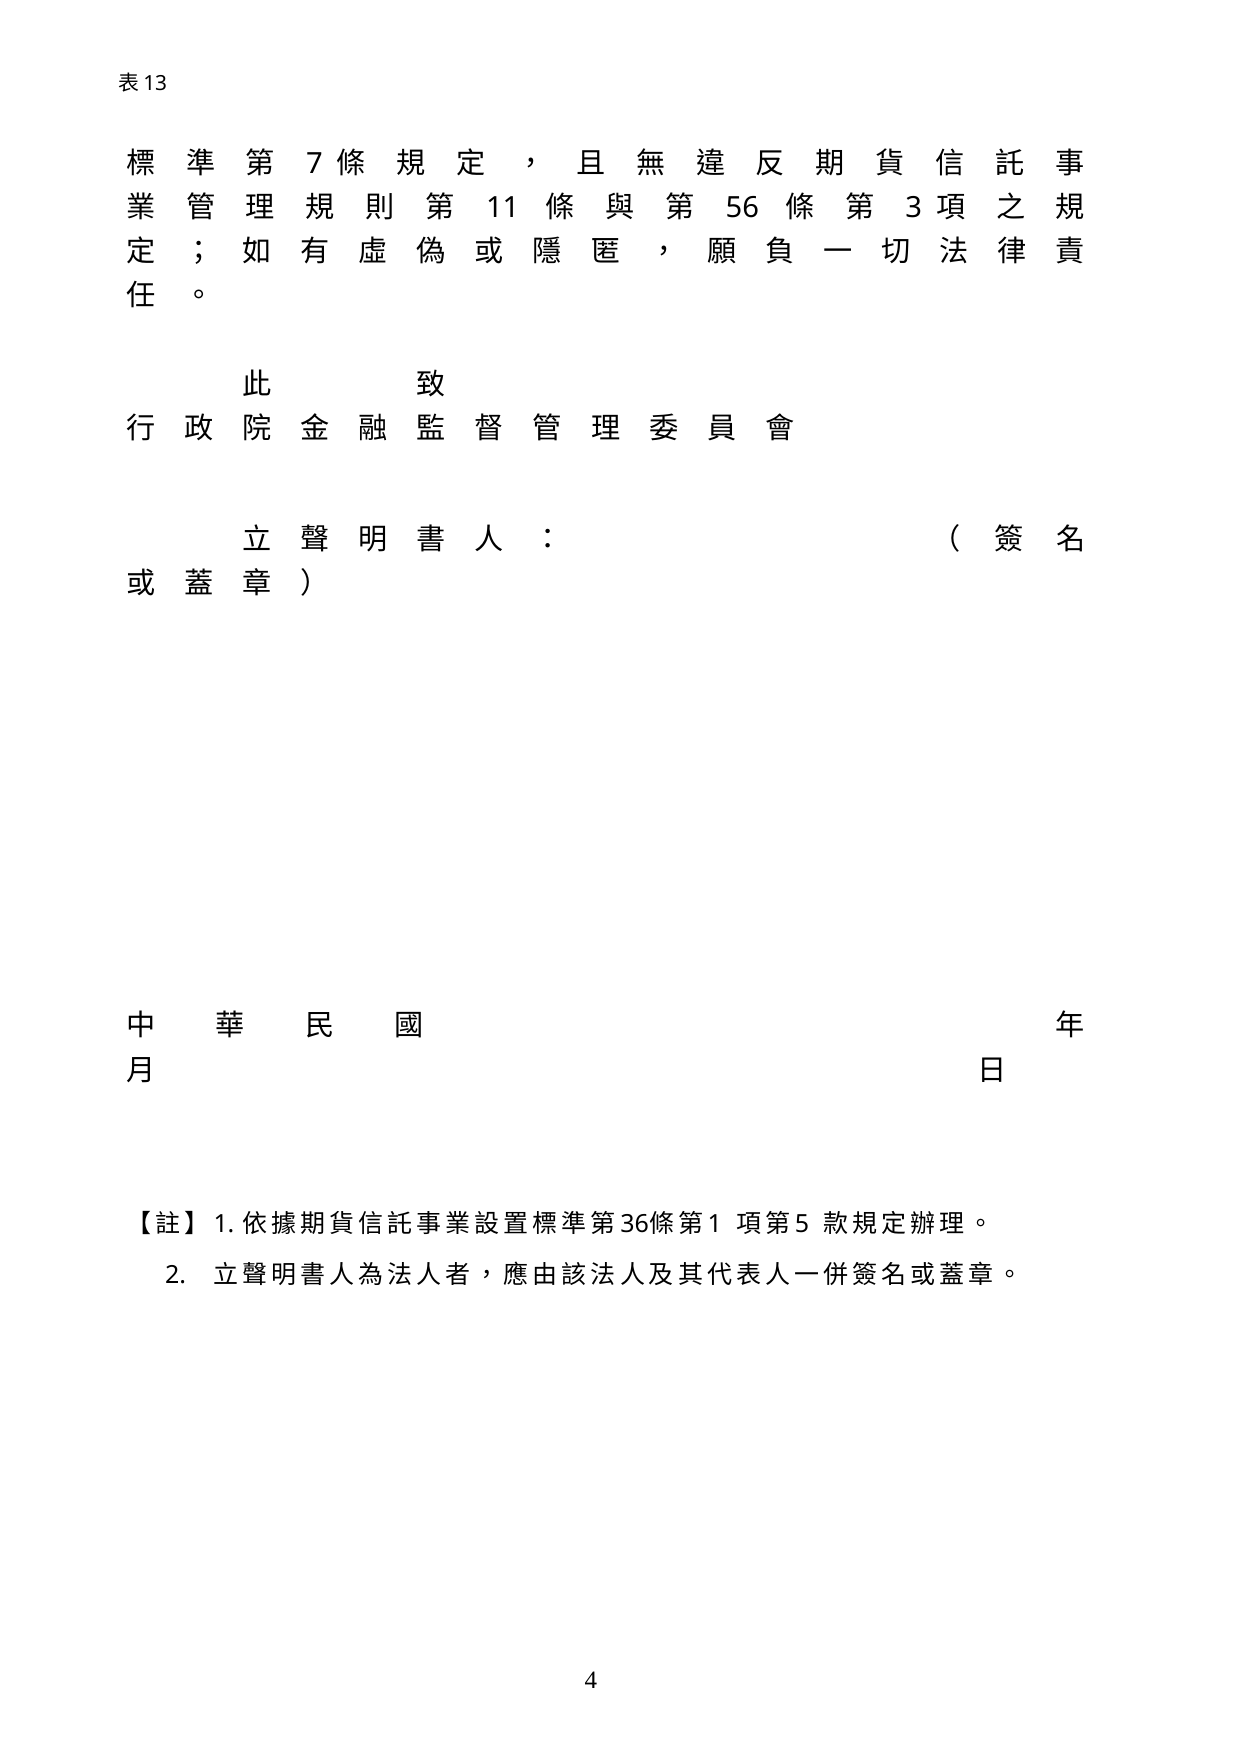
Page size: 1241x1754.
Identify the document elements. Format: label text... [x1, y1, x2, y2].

text 中華民國 年 月 日 [126, 1001, 1114, 1089]
text 【註】1.依據期貨信託事業設置標準第36條第1項第5款規定辦理。 [126, 1200, 1114, 1244]
text 此 致 [126, 359, 1114, 404]
text 行政院金融監督管理委員會 [126, 404, 1114, 448]
text 立聲明書人： （簽名或蓋章） [126, 514, 1114, 603]
text 標準第7條規定，且無違反期貨信託事業管理規則第11條與第56條第3項之規定；如有虛偽或隱匿，願負一切法律責任。 [126, 138, 1114, 315]
text 2.立聲明書人為法人者，應由該法人及其代表人一併簽名或蓋章。 [126, 1251, 1114, 1295]
